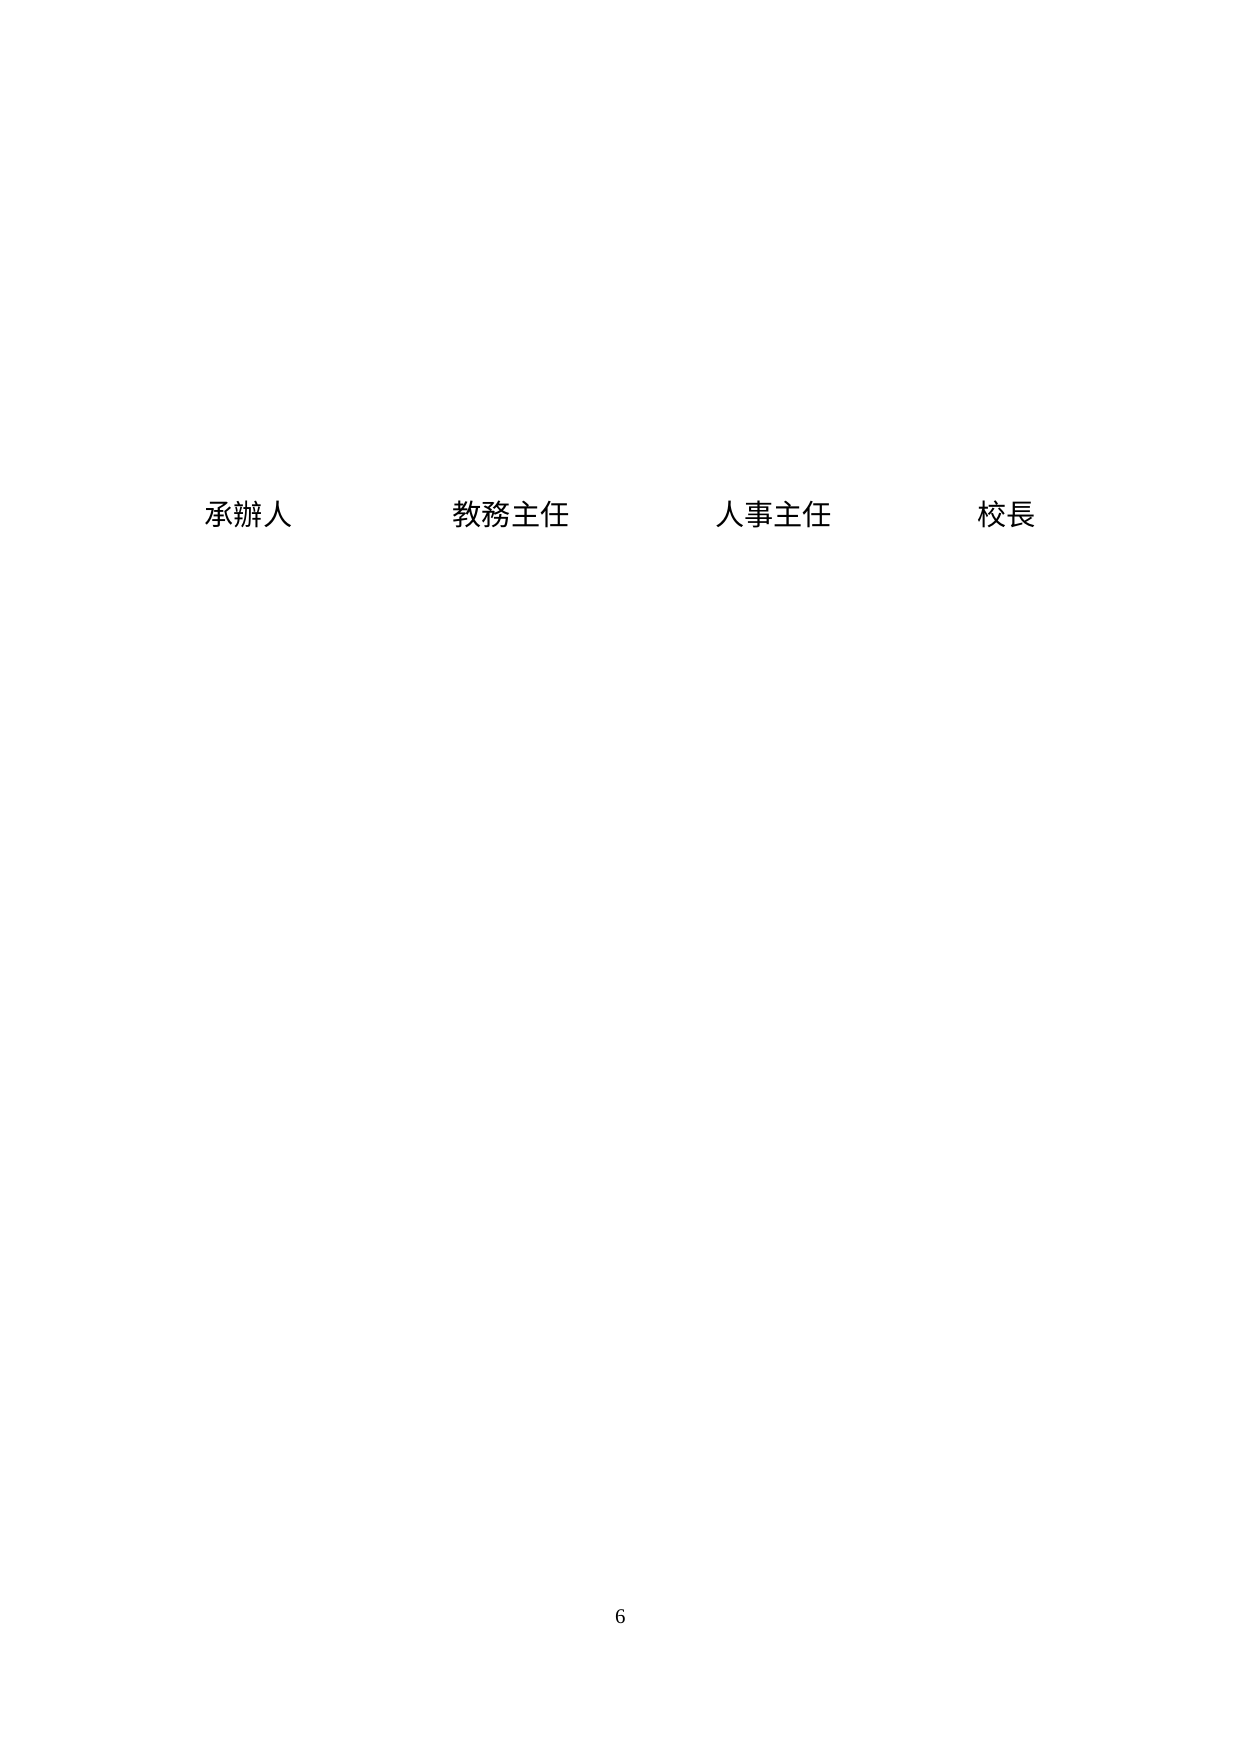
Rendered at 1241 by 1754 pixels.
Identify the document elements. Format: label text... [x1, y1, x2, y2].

text 承辦人 教務主任 人事主任 校長 [112, 471, 1128, 534]
